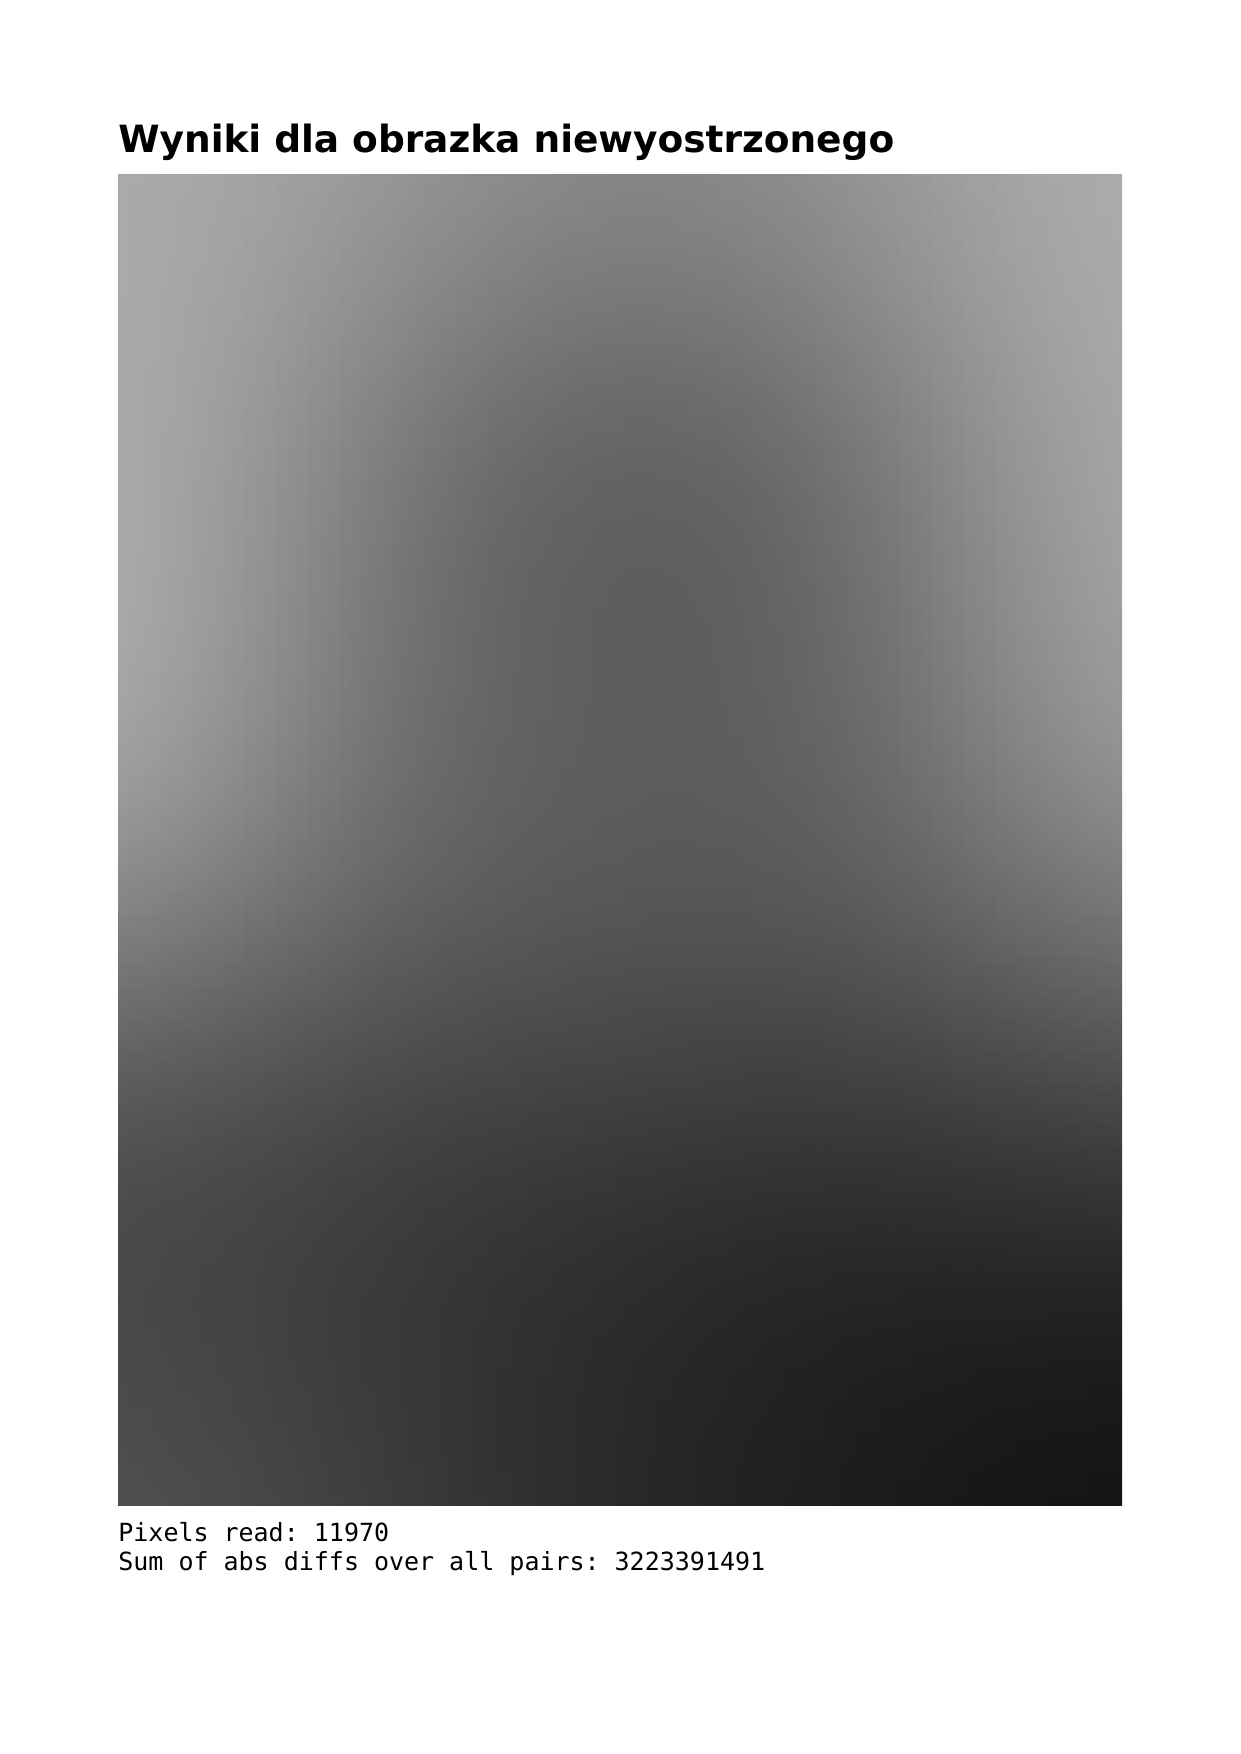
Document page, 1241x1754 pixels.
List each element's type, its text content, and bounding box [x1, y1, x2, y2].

picture [118, 174, 1123, 1506]
subtitle Wyniki dla obrazka niewyostrzonego [118, 118, 1122, 162]
text Pixels read: 11970 Sum of abs diffs over all pairs: 3223391491 [118, 1518, 1122, 1577]
